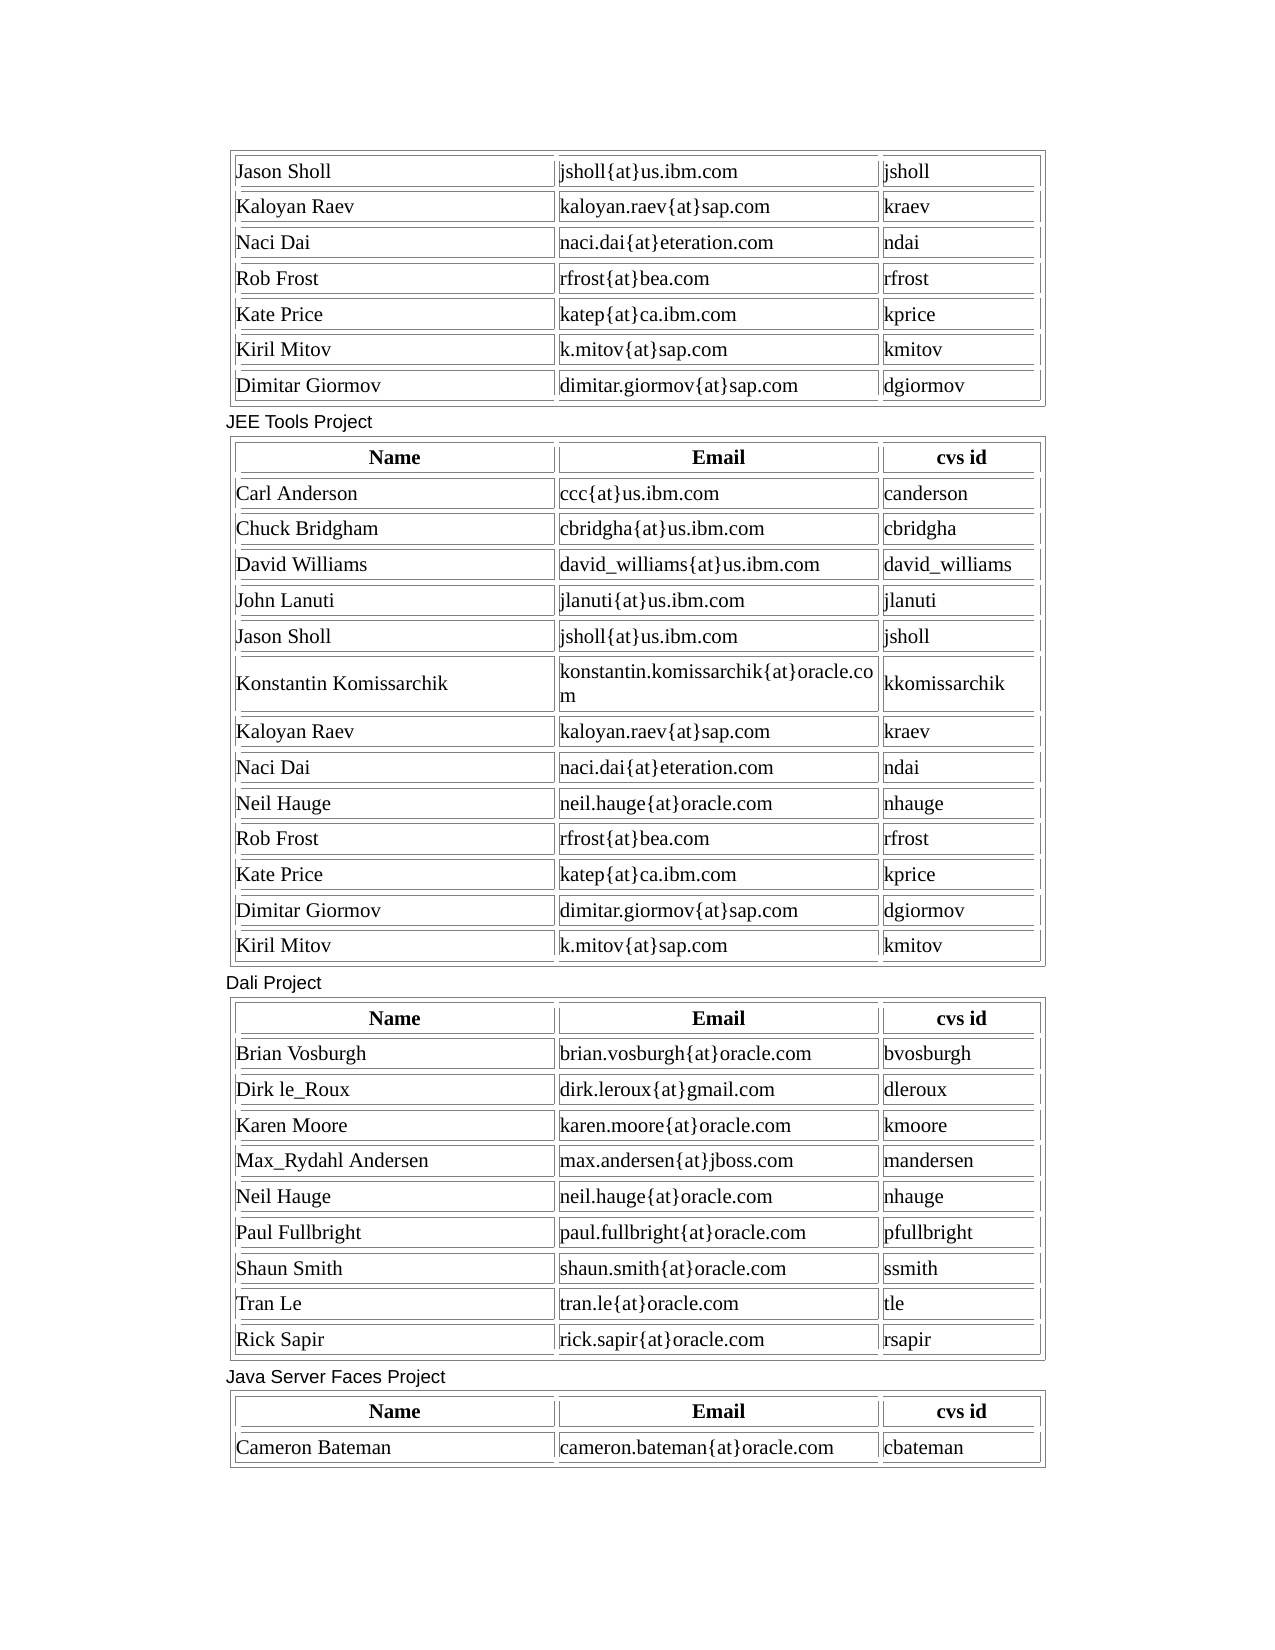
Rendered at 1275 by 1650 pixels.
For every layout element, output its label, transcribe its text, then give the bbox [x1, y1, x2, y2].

table_cell nhauge [880, 1176, 1042, 1211]
table_cell shaun.smith{at}oracle.com [556, 1247, 880, 1283]
table_cell Dimitar Giormov [233, 889, 556, 925]
table_cell max.andersen{at}jboss.com [556, 1140, 880, 1176]
table_cell kaloyan.raev{at}sap.com [556, 711, 880, 746]
table_cell Rob Frost [233, 257, 556, 293]
table_header Email [556, 1391, 881, 1426]
table_cell kprice [880, 854, 1042, 889]
table_cell kmitov [880, 329, 1042, 364]
table_cell tran.le{at}oracle.com [556, 1283, 880, 1318]
table_cell John Lanuti [233, 579, 556, 615]
table_cell Jason Sholl [233, 151, 556, 186]
table_cell nhauge [880, 782, 1042, 818]
table_cell cameron.bateman{at}oracle.com [556, 1426, 881, 1462]
table_cell kmoore [880, 1104, 1042, 1140]
table_cell Paul Fullbright [233, 1211, 556, 1247]
table_cell jsholl [880, 151, 1042, 186]
table_header Email [556, 998, 880, 1033]
table_cell jlanuti{at}us.ibm.com [556, 579, 880, 615]
table_cell karen.moore{at}oracle.com [556, 1104, 880, 1140]
table_cell konstantin.komissarchik{at}oracle.com [556, 651, 880, 711]
table_cell Carl Anderson [233, 472, 556, 508]
table_cell dimitar.giormov{at}sap.com [556, 364, 880, 400]
table_cell katep{at}ca.ibm.com [556, 293, 880, 329]
table_cell kaloyan.raev{at}sap.com [556, 186, 880, 221]
table_cell rfrost [880, 257, 1042, 293]
table_cell pfullbright [880, 1211, 1042, 1247]
table_cell jsholl{at}us.ibm.com [556, 615, 880, 651]
table_cell rfrost{at}bea.com [556, 818, 880, 853]
table_cell katep{at}ca.ibm.com [556, 854, 880, 889]
table_cell Cameron Bateman [233, 1426, 556, 1462]
table_cell Jason Sholl [233, 615, 556, 651]
table_cell Brian Vosburgh [233, 1033, 556, 1068]
table_cell kkomissarchik [880, 651, 1042, 711]
table_cell Shaun Smith [233, 1247, 556, 1283]
table_cell naci.dai{at}eteration.com [556, 221, 880, 257]
table_cell david_williams [880, 544, 1042, 579]
subtitle Java Server Faces Project [226, 1365, 1087, 1387]
table_cell jlanuti [880, 579, 1042, 615]
table_cell mandersen [880, 1140, 1042, 1176]
table_header cvs id [881, 1391, 1042, 1426]
table_cell tle [880, 1283, 1042, 1318]
table_cell kraev [880, 186, 1042, 221]
table_cell k.mitov{at}sap.com [556, 329, 880, 364]
table_cell Naci Dai [233, 746, 556, 782]
table_cell rfrost{at}bea.com [556, 257, 880, 293]
table_cell dleroux [880, 1068, 1042, 1104]
table_cell dgiormov [880, 889, 1042, 925]
subtitle Dali Project [226, 972, 1087, 993]
table_cell Neil Hauge [233, 1176, 556, 1211]
table_cell jsholl{at}us.ibm.com [556, 151, 880, 186]
table_cell Max_Rydahl Andersen [233, 1140, 556, 1176]
table_cell naci.dai{at}eteration.com [556, 746, 880, 782]
table_cell ccc{at}us.ibm.com [556, 472, 880, 508]
table_cell canderson [880, 472, 1042, 508]
table_cell ssmith [880, 1247, 1042, 1283]
table_cell neil.hauge{at}oracle.com [556, 1176, 880, 1211]
table_cell Kate Price [233, 854, 556, 889]
table_cell cbateman [881, 1426, 1042, 1462]
table_header cvs id [880, 998, 1042, 1033]
table_cell David Williams [233, 544, 556, 579]
table_cell brian.vosburgh{at}oracle.com [556, 1033, 880, 1068]
table_cell ndai [880, 221, 1042, 257]
subtitle JEE Tools Project [226, 411, 1087, 433]
table_cell Kaloyan Raev [233, 711, 556, 746]
table_cell Tran Le [233, 1283, 556, 1318]
table_header Name [233, 437, 556, 472]
table_cell Chuck Bridgham [233, 508, 556, 543]
table_cell kprice [880, 293, 1042, 329]
table_cell Naci Dai [233, 221, 556, 257]
table_cell neil.hauge{at}oracle.com [556, 782, 880, 818]
table_cell k.mitov{at}sap.com [556, 925, 880, 961]
table_cell Kaloyan Raev [233, 186, 556, 221]
table_cell rsapir [880, 1319, 1042, 1354]
table_cell Kiril Mitov [233, 925, 556, 961]
table_cell rick.sapir{at}oracle.com [556, 1319, 880, 1354]
table_cell Rob Frost [233, 818, 556, 853]
table_header cvs id [880, 437, 1042, 472]
table_cell Dimitar Giormov [233, 364, 556, 400]
table_cell Karen Moore [233, 1104, 556, 1140]
table_cell dimitar.giormov{at}sap.com [556, 889, 880, 925]
table_cell cbridgha [880, 508, 1042, 543]
table_cell kraev [880, 711, 1042, 746]
table_cell paul.fullbright{at}oracle.com [556, 1211, 880, 1247]
table_cell Konstantin Komissarchik [233, 651, 556, 711]
table_header Email [556, 437, 880, 472]
table_cell rfrost [880, 818, 1042, 853]
table_cell jsholl [880, 615, 1042, 651]
table_header Name [233, 998, 556, 1033]
table_cell cbridgha{at}us.ibm.com [556, 508, 880, 543]
table_cell kmitov [880, 925, 1042, 961]
table_header Name [233, 1391, 556, 1426]
table_cell dirk.leroux{at}gmail.com [556, 1068, 880, 1104]
table_cell Neil Hauge [233, 782, 556, 818]
table_cell Kate Price [233, 293, 556, 329]
table_cell bvosburgh [880, 1033, 1042, 1068]
table_cell Kiril Mitov [233, 329, 556, 364]
table_cell Rick Sapir [233, 1319, 556, 1354]
table_cell Dirk le_Roux [233, 1068, 556, 1104]
table_cell dgiormov [880, 364, 1042, 400]
table_cell david_williams{at}us.ibm.com [556, 544, 880, 579]
table_cell ndai [880, 746, 1042, 782]
